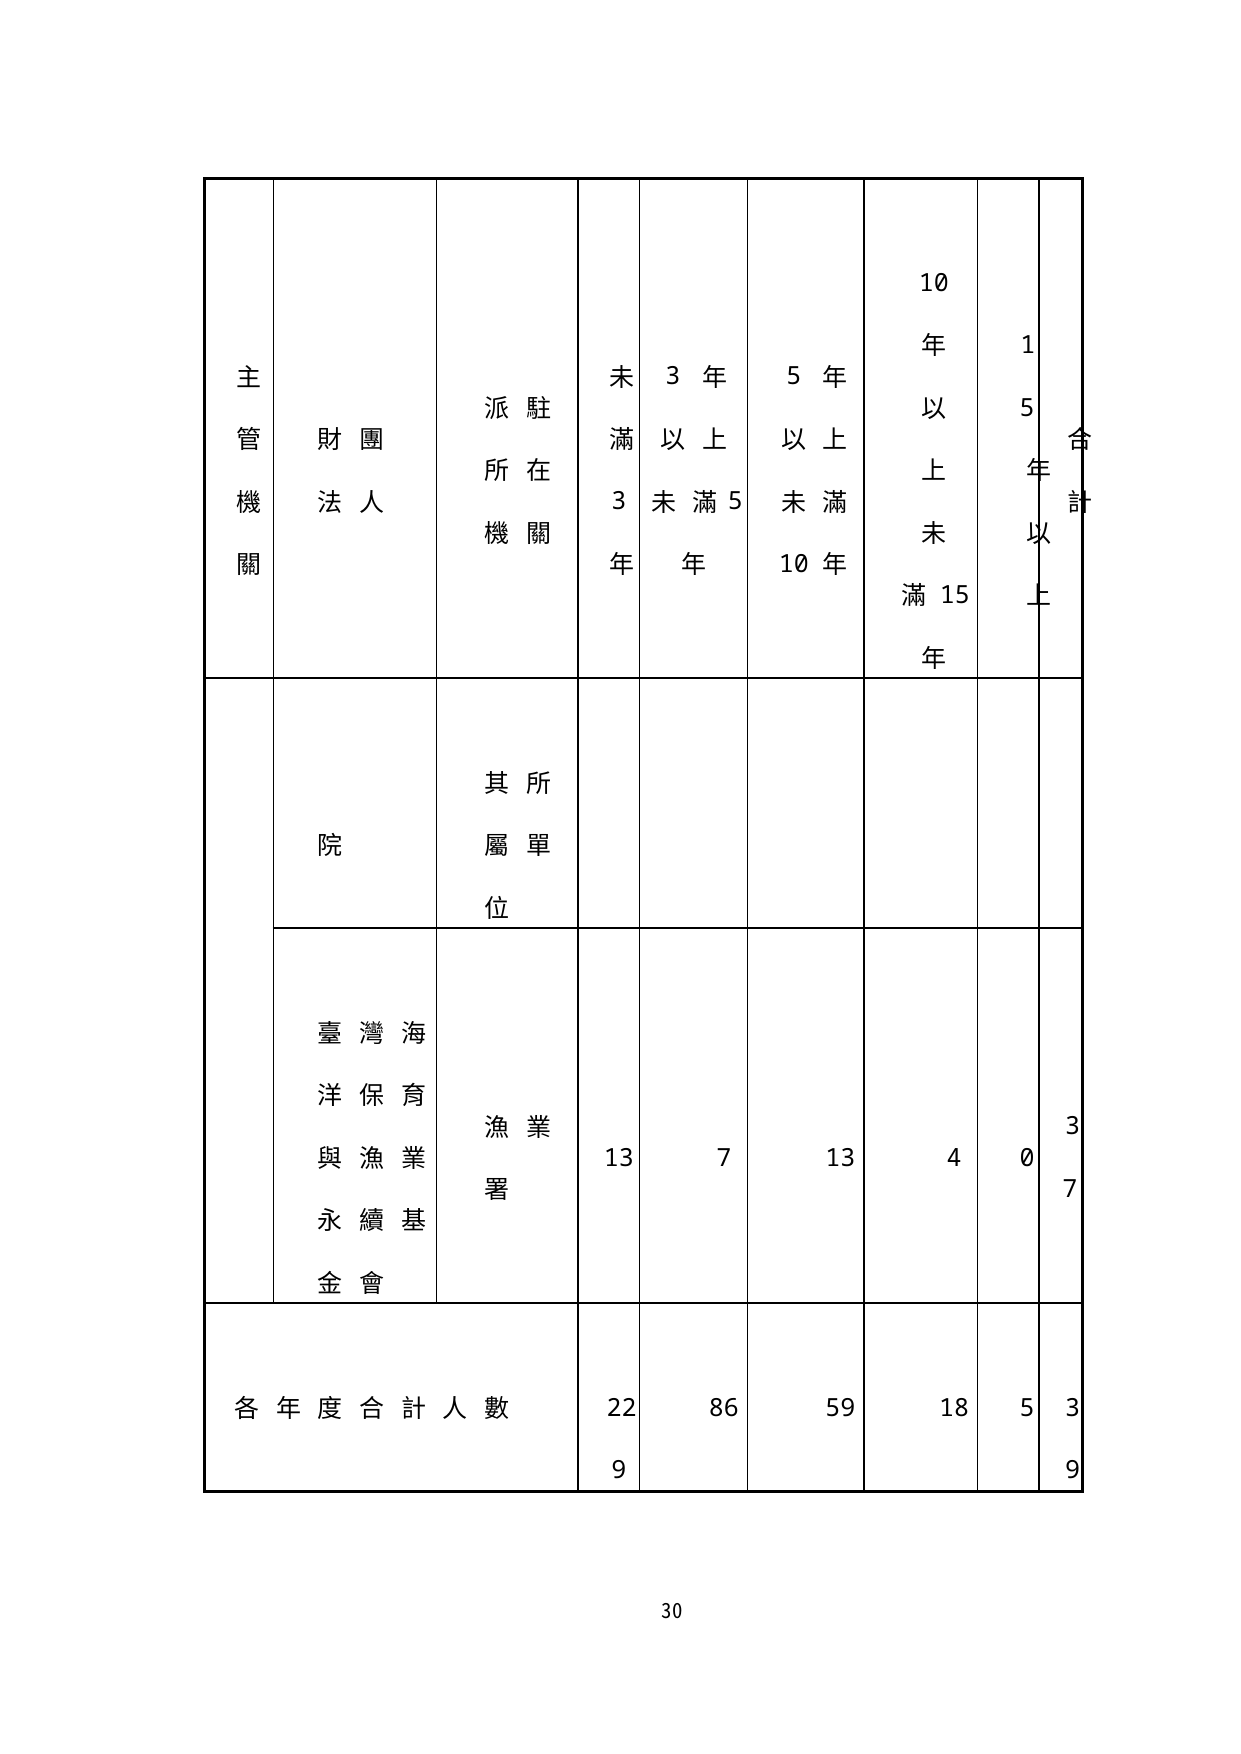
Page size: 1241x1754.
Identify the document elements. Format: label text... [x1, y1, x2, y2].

table_cell 各年度合計人數 [206, 1304, 577, 1490]
table_cell [206, 679, 273, 1302]
table_cell 86 [640, 1304, 747, 1490]
table_cell [978, 679, 1038, 927]
table_cell 59 [748, 1304, 863, 1490]
table_cell [865, 679, 977, 927]
table_cell 0 [978, 929, 1038, 1302]
table_cell 其所屬單位 [437, 679, 577, 927]
table_cell 漁業署 [437, 929, 577, 1302]
table_cell 4 [865, 929, 977, 1302]
table_cell 13 [579, 929, 639, 1302]
table_header 合計 [1040, 180, 1081, 677]
table_cell 臺灣海洋保育與漁業永續基金會 [274, 929, 436, 1302]
table_cell 229 [579, 1304, 639, 1490]
table_cell 13 [748, 929, 863, 1302]
table_header 3年以上未滿5年 [640, 180, 747, 677]
table_cell [640, 679, 747, 927]
table_header 未滿3年 [579, 180, 639, 677]
table_cell 39 [1040, 1304, 1081, 1490]
table_header 派駐所在機關 [437, 180, 577, 677]
table_cell 37 [1040, 929, 1081, 1302]
table_header 15年以上 [978, 180, 1038, 677]
table_cell [579, 679, 639, 927]
table_header 主管機關 [206, 180, 273, 677]
table_cell [748, 679, 863, 927]
table_header 10年以上未滿15年 [865, 180, 977, 677]
table_header 5年以上未滿10年 [748, 180, 863, 677]
table_cell [1040, 679, 1081, 927]
table_cell 院 [274, 679, 436, 927]
table_cell 7 [640, 929, 747, 1302]
table_header 財團法人 [274, 180, 436, 677]
table_cell 5 [978, 1304, 1038, 1490]
table_cell 18 [865, 1304, 977, 1490]
